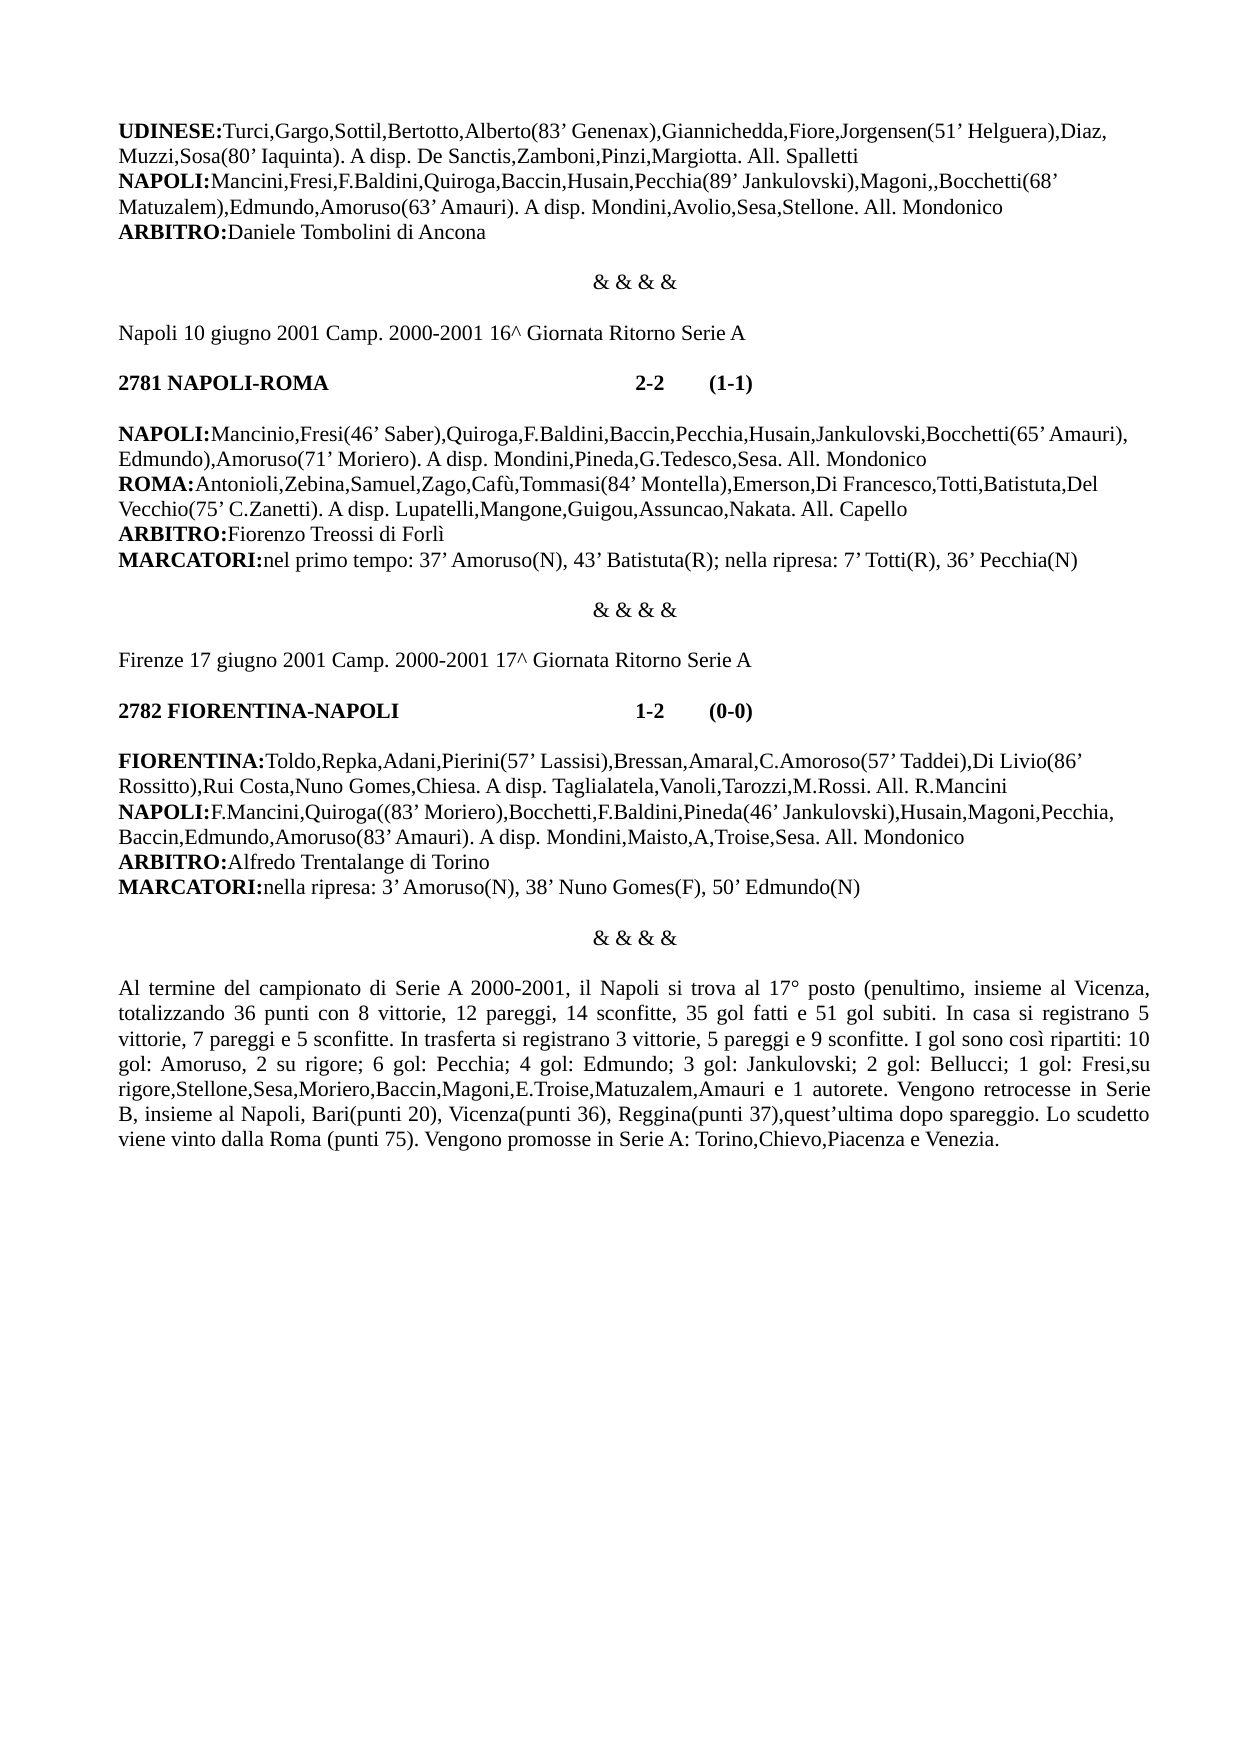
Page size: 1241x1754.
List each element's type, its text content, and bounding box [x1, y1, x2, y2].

text & & & & [118, 597, 1152, 622]
text NAPOLI:Mancinio,Fresi(46’ Saber),Quiroga,F.Baldini,Baccin,Pecchia,Husain,Jankulovski,Bocchetti(65’ Amauri), [118, 421, 1152, 446]
text Rossitto),Rui Costa,Nuno Gomes,Chiesa. A disp. Taglialatela,Vanoli,Tarozzi,M.Rossi. All. R.Mancini [118, 773, 1152, 799]
text 2782 FIORENTINA-NAPOLI 1-2 (0-0) [118, 698, 1152, 723]
text Napoli 10 giugno 2001 Camp. 2000-2001 16^ Giornata Ritorno Serie A [118, 320, 1152, 345]
text Al termine del campionato di Serie A 2000-2001, il Napoli si trova al 17° posto (penultimo, insieme al Vicenza, totalizzando 36 punti con 8 vittorie, 12 pareggi, 14 sconfitte, 35 gol fatti e 51 gol subiti. In casa si registrano 5 vittorie, 7 pareggi e 5 sconfitte. In trasferta si registrano 3 vittorie, 5 pareggi e 9 sconfitte. I gol sono così ripartiti: 10 gol: Amoruso, 2 su rigore; 6 gol: Pecchia; 4 gol: Edmundo; 3 gol: Jankulovski; 2 gol: Bellucci; 1 gol: Fresi,su rigore,Stellone,Sesa,Moriero,Baccin,Magoni,E.Troise,Matuzalem,Amauri e 1 autorete. Vengono retrocesse in Serie B, insieme al Napoli, Bari(punti 20), Vicenza(punti 36), Reggina(punti 37),quest’ultima dopo spareggio. Lo scudetto viene vinto dalla Roma (punti 75). Vengono promosse in Serie A: Torino,Chievo,Piacenza e Venezia. [118, 975, 1152, 1152]
text Matuzalem),Edmundo,Amoruso(63’ Amauri). A disp. Mondini,Avolio,Sesa,Stellone. All. Mondonico [118, 194, 1152, 219]
text ROMA:Antonioli,Zebina,Samuel,Zago,Cafù,Tommasi(84’ Montella),Emerson,Di Francesco,Totti,Batistuta,Del [118, 471, 1152, 496]
text Firenze 17 giugno 2001 Camp. 2000-2001 17^ Giornata Ritorno Serie A [118, 647, 1152, 673]
text 2781 NAPOLI-ROMA 2-2 (1-1) [118, 370, 1152, 395]
text ARBITRO:Daniele Tombolini di Ancona [118, 219, 1152, 244]
text ARBITRO:Fiorenzo Treossi di Forlì [118, 521, 1152, 547]
text MARCATORI:nel primo tempo: 37’ Amoruso(N), 43’ Batistuta(R); nella ripresa: 7’ Totti(R), 36’ Pecchia(N) [118, 547, 1152, 572]
text NAPOLI:F.Mancini,Quiroga((83’ Moriero),Bocchetti,F.Baldini,Pineda(46’ Jankulovski),Husain,Magoni,Pecchia, [118, 799, 1152, 824]
text MARCATORI:nella ripresa: 3’ Amoruso(N), 38’ Nuno Gomes(F), 50’ Edmundo(N) [118, 874, 1152, 899]
text ARBITRO:Alfredo Trentalange di Torino [118, 849, 1152, 874]
text Vecchio(75’ C.Zanetti). A disp. Lupatelli,Mangone,Guigou,Assuncao,Nakata. All. Capello [118, 496, 1152, 521]
text UDINESE:Turci,Gargo,Sottil,Bertotto,Alberto(83’ Genenax),Giannichedda,Fiore,Jorgensen(51’ Helguera),Diaz, [118, 118, 1152, 143]
text NAPOLI:Mancini,Fresi,F.Baldini,Quiroga,Baccin,Husain,Pecchia(89’ Jankulovski),Magoni,,Bocchetti(68’ [118, 168, 1152, 194]
text Baccin,Edmundo,Amoruso(83’ Amauri). A disp. Mondini,Maisto,A,Troise,Sesa. All. Mondonico [118, 824, 1152, 849]
text Edmundo),Amoruso(71’ Moriero). A disp. Mondini,Pineda,G.Tedesco,Sesa. All. Mondonico [118, 446, 1152, 471]
text Muzzi,Sosa(80’ Iaquinta). A disp. De Sanctis,Zamboni,Pinzi,Margiotta. All. Spalletti [118, 143, 1152, 168]
text & & & & [118, 269, 1152, 294]
text & & & & [118, 925, 1152, 950]
text FIORENTINA:Toldo,Repka,Adani,Pierini(57’ Lassisi),Bressan,Amaral,C.Amoroso(57’ Taddei),Di Livio(86’ [118, 748, 1152, 773]
